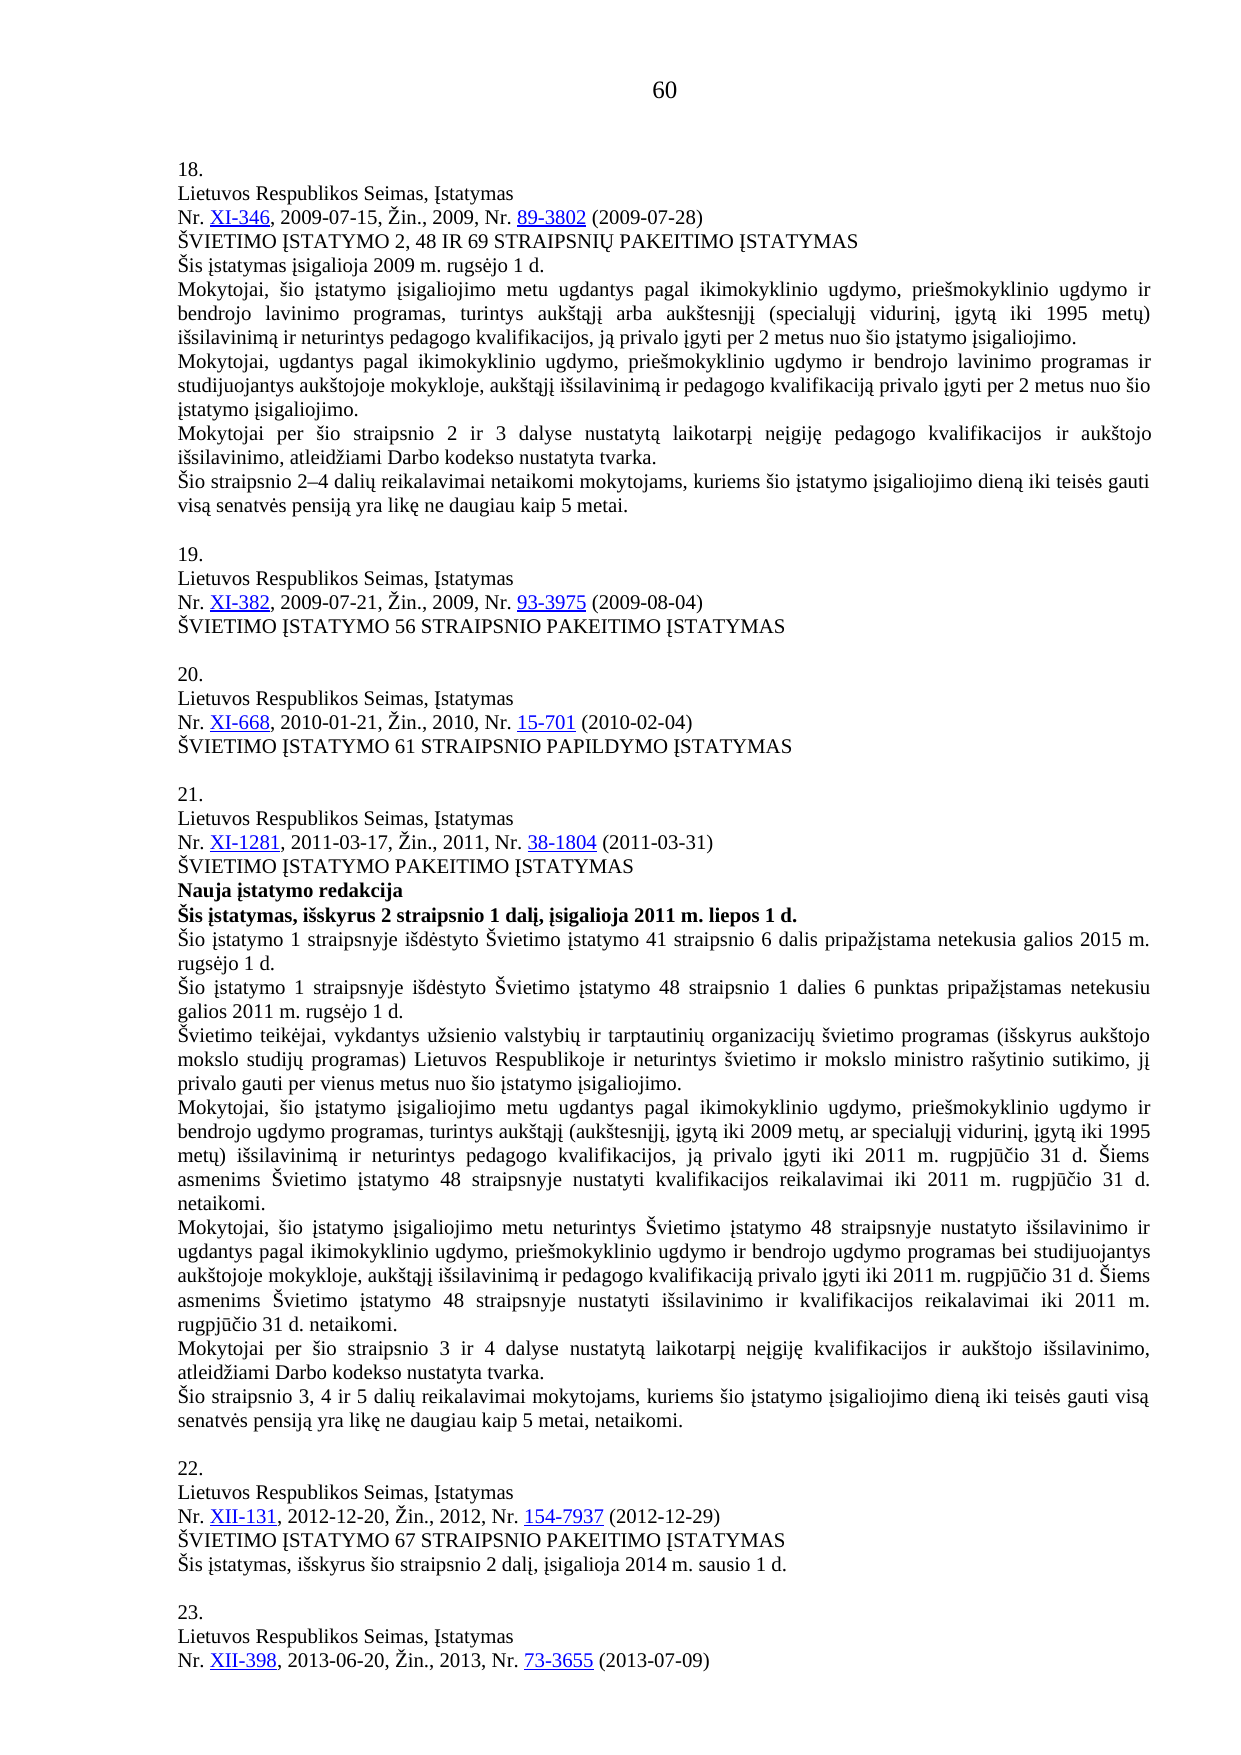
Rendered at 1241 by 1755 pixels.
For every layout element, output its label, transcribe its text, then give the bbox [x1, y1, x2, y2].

text Šio straipsnio 2–4 dalių reikalavimai netaikomi mokytojams, kuriems šio įstatymo įsigaliojimo dieną iki teisės gauti visą senatvės pensiją yra likę ne daugiau kaip 5 metai. [177, 469, 1152, 517]
text 20. [177, 662, 1152, 686]
text 18. [177, 157, 1152, 181]
text Nr. XI-346, 2009-07-15, Žin., 2009, Nr. 89-3802 (2009-07-28) [177, 205, 1152, 229]
text Šis įstatymas, išskyrus šio straipsnio 2 dalį, įsigalioja 2014 m. sausio 1 d. [177, 1552, 1152, 1576]
text Lietuvos Respublikos Seimas, Įstatymas [177, 566, 1152, 590]
text Lietuvos Respublikos Seimas, Įstatymas [177, 1480, 1152, 1504]
text Lietuvos Respublikos Seimas, Įstatymas [177, 806, 1152, 830]
text Nauja įstatymo redakcija [177, 878, 1152, 902]
text Nr. XII-131, 2012-12-20, Žin., 2012, Nr. 154-7937 (2012-12-29) [177, 1504, 1152, 1528]
text ŠVIETIMO ĮSTATYMO PAKEITIMO ĮSTATYMAS [177, 854, 1152, 878]
text Nr. XI-668, 2010-01-21, Žin., 2010, Nr. 15-701 (2010-02-04) [177, 710, 1152, 734]
text 19. [177, 542, 1152, 566]
text Nr. XI-1281, 2011-03-17, Žin., 2011, Nr. 38-1804 (2011-03-31) [177, 830, 1152, 854]
text Mokytojai per šio straipsnio 3 ir 4 dalyse nustatytą laikotarpį neįgiję kvalifikacijos ir aukštojo išsilavinimo, atleidžiami Darbo kodekso nustatyta tvarka. [177, 1336, 1152, 1384]
text Mokytojai, šio įstatymo įsigaliojimo metu ugdantys pagal ikimokyklinio ugdymo, priešmokyklinio ugdymo ir bendrojo lavinimo programas, turintys aukštąjį arba aukštesnįjį (specialųjį vidurinį, įgytą iki 1995 metų) išsilavinimą ir neturintys pedagogo kvalifikacijos, ją privalo įgyti per 2 metus nuo šio įstatymo įsigaliojimo. [177, 277, 1152, 349]
text Lietuvos Respublikos Seimas, Įstatymas [177, 181, 1152, 205]
text Šio įstatymo 1 straipsnyje išdėstyto Švietimo įstatymo 48 straipsnio 1 dalies 6 punktas pripažįstamas netekusiu galios 2011 m. rugsėjo 1 d. [177, 975, 1152, 1023]
text Šis įstatymas įsigalioja 2009 m. rugsėjo 1 d. [177, 253, 1152, 277]
text Lietuvos Respublikos Seimas, Įstatymas [177, 686, 1152, 710]
text Šio įstatymo 1 straipsnyje išdėstyto Švietimo įstatymo 41 straipsnio 6 dalis pripažįstama netekusia galios 2015 m. rugsėjo 1 d. [177, 927, 1152, 975]
text Šis įstatymas, išskyrus 2 straipsnio 1 dalį, įsigalioja 2011 m. liepos 1 d. [177, 902, 1152, 927]
text ŠVIETIMO ĮSTATYMO 2, 48 IR 69 STRAIPSNIŲ PAKEITIMO ĮSTATYMAS [177, 229, 1152, 253]
text Švietimo teikėjai, vykdantys užsienio valstybių ir tarptautinių organizacijų švietimo programas (išskyrus aukštojo mokslo studijų programas) Lietuvos Respublikoje ir neturintys švietimo ir mokslo ministro rašytinio sutikimo, jį privalo gauti per vienus metus nuo šio įstatymo įsigaliojimo. [177, 1023, 1152, 1095]
text Šio straipsnio 3, 4 ir 5 dalių reikalavimai mokytojams, kuriems šio įstatymo įsigaliojimo dieną iki teisės gauti visą senatvės pensiją yra likę ne daugiau kaip 5 metai, netaikomi. [177, 1384, 1152, 1432]
text Nr. XII-398, 2013-06-20, Žin., 2013, Nr. 73-3655 (2013-07-09) [177, 1648, 1152, 1672]
text ŠVIETIMO ĮSTATYMO 67 STRAIPSNIO PAKEITIMO ĮSTATYMAS [177, 1528, 1152, 1552]
text Mokytojai, ugdantys pagal ikimokyklinio ugdymo, priešmokyklinio ugdymo ir bendrojo lavinimo programas ir studijuojantys aukštojoje mokykloje, aukštąjį išsilavinimą ir pedagogo kvalifikaciją privalo įgyti per 2 metus nuo šio įstatymo įsigaliojimo. [177, 349, 1152, 421]
text Mokytojai, šio įstatymo įsigaliojimo metu neturintys Švietimo įstatymo 48 straipsnyje nustatyto išsilavinimo ir ugdantys pagal ikimokyklinio ugdymo, priešmokyklinio ugdymo ir bendrojo ugdymo programas bei studijuojantys aukštojoje mokykloje, aukštąjį išsilavinimą ir pedagogo kvalifikaciją privalo įgyti iki 2011 m. rugpjūčio 31 d. Šiems asmenims Švietimo įstatymo 48 straipsnyje nustatyti išsilavinimo ir kvalifikacijos reikalavimai iki 2011 m. rugpjūčio 31 d. netaikomi. [177, 1215, 1152, 1336]
text 23. [177, 1600, 1152, 1624]
text Mokytojai per šio straipsnio 2 ir 3 dalyse nustatytą laikotarpį neįgiję pedagogo kvalifikacijos ir aukštojo išsilavinimo, atleidžiami Darbo kodekso nustatyta tvarka. [177, 421, 1152, 469]
text ŠVIETIMO ĮSTATYMO 61 STRAIPSNIO PAPILDYMO ĮSTATYMAS [177, 734, 1152, 758]
text Mokytojai, šio įstatymo įsigaliojimo metu ugdantys pagal ikimokyklinio ugdymo, priešmokyklinio ugdymo ir bendrojo ugdymo programas, turintys aukštąjį (aukštesnįjį, įgytą iki 2009 metų, ar specialųjį vidurinį, įgytą iki 1995 metų) išsilavinimą ir neturintys pedagogo kvalifikacijos, ją privalo įgyti iki 2011 m. rugpjūčio 31 d. Šiems asmenims Švietimo įstatymo 48 straipsnyje nustatyti kvalifikacijos reikalavimai iki 2011 m. rugpjūčio 31 d. netaikomi. [177, 1095, 1152, 1215]
text Lietuvos Respublikos Seimas, Įstatymas [177, 1624, 1152, 1648]
text ŠVIETIMO ĮSTATYMO 56 STRAIPSNIO PAKEITIMO ĮSTATYMAS [177, 614, 1152, 638]
text 21. [177, 782, 1152, 806]
text Nr. XI-382, 2009-07-21, Žin., 2009, Nr. 93-3975 (2009-08-04) [177, 590, 1152, 614]
text 22. [177, 1456, 1152, 1480]
